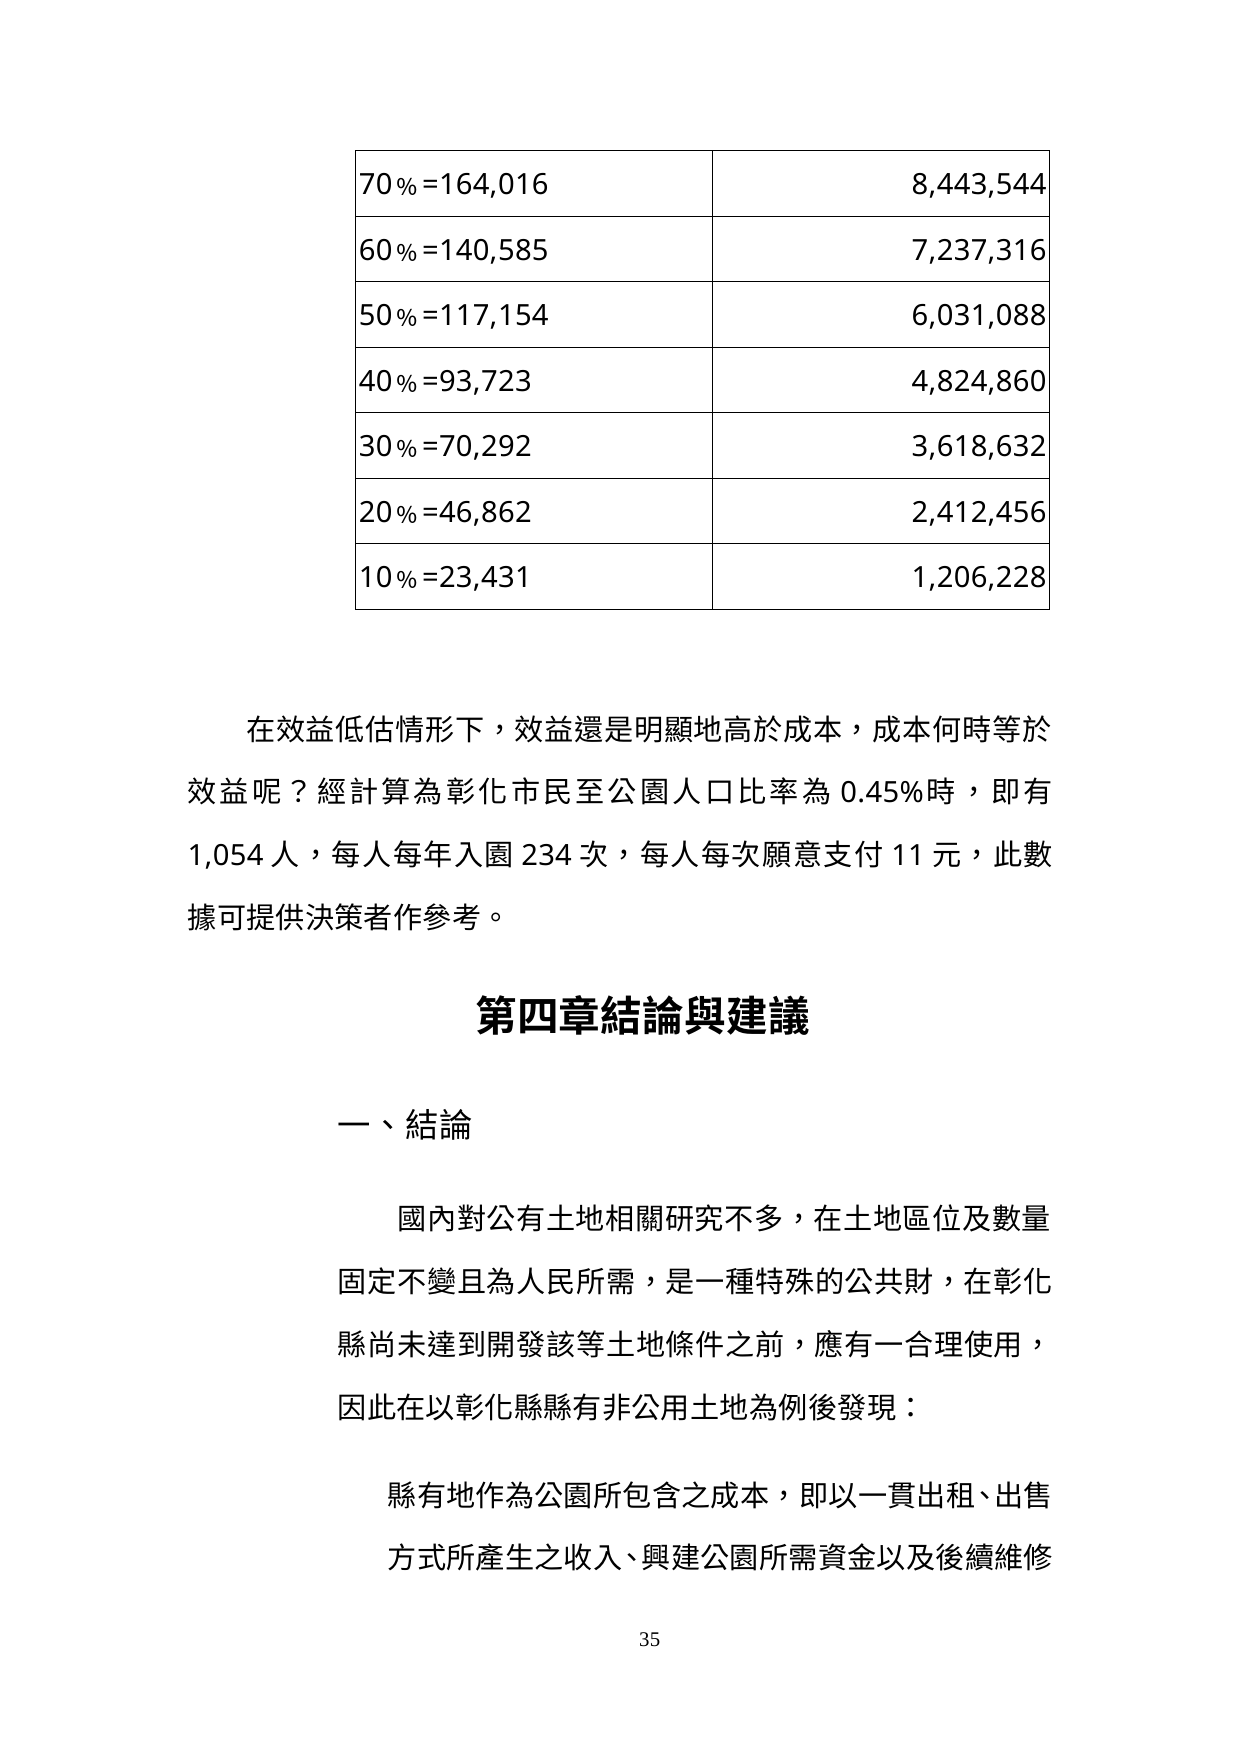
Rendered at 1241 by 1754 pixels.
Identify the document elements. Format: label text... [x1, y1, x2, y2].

text 在效益低估情形下，效益還是明顯地高於成本，成本何時等於效益呢？經計算為彰化市民至公園人口比率為0.45%時，即有1,054人，每人每年入園234次，每人每次願意支付11元，此數據可提供決策者作參考。 [187, 706, 1053, 937]
table_cell 3,618,632 [713, 413, 1049, 478]
table_cell 20﹪=46,862 [356, 479, 712, 543]
table_cell 30﹪=70,292 [356, 413, 712, 478]
table_cell 6,031,088 [713, 282, 1049, 347]
table_cell 2,412,456 [713, 479, 1049, 543]
table_cell 40﹪=93,723 [356, 348, 712, 412]
text 縣有地作為公園所包含之成本，即以一貫出租、出售方式所產生之收入、興建公園所需資金以及後續維修 [387, 1472, 1053, 1577]
table_cell 70﹪=164,016 [356, 151, 712, 216]
table_cell 7,237,316 [713, 217, 1049, 281]
table_cell 10﹪=23,431 [356, 544, 712, 609]
table_cell 4,824,860 [713, 348, 1049, 412]
table_cell 8,443,544 [713, 151, 1049, 216]
text 第四章結論與建議 [237, 983, 1053, 1043]
table_cell 50﹪=117,154 [356, 282, 712, 347]
table_cell 1,206,228 [713, 544, 1049, 609]
text 一、結論 [337, 1098, 1053, 1147]
text 國內對公有土地相關研究不多，在土地區位及數量固定不變且為人民所需，是一種特殊的公共財，在彰化縣尚未達到開發該等土地條件之前，應有一合理使用，因此在以彰化縣縣有非公用土地為例後發現： [337, 1196, 1053, 1427]
table_cell 60﹪=140,585 [356, 217, 712, 281]
